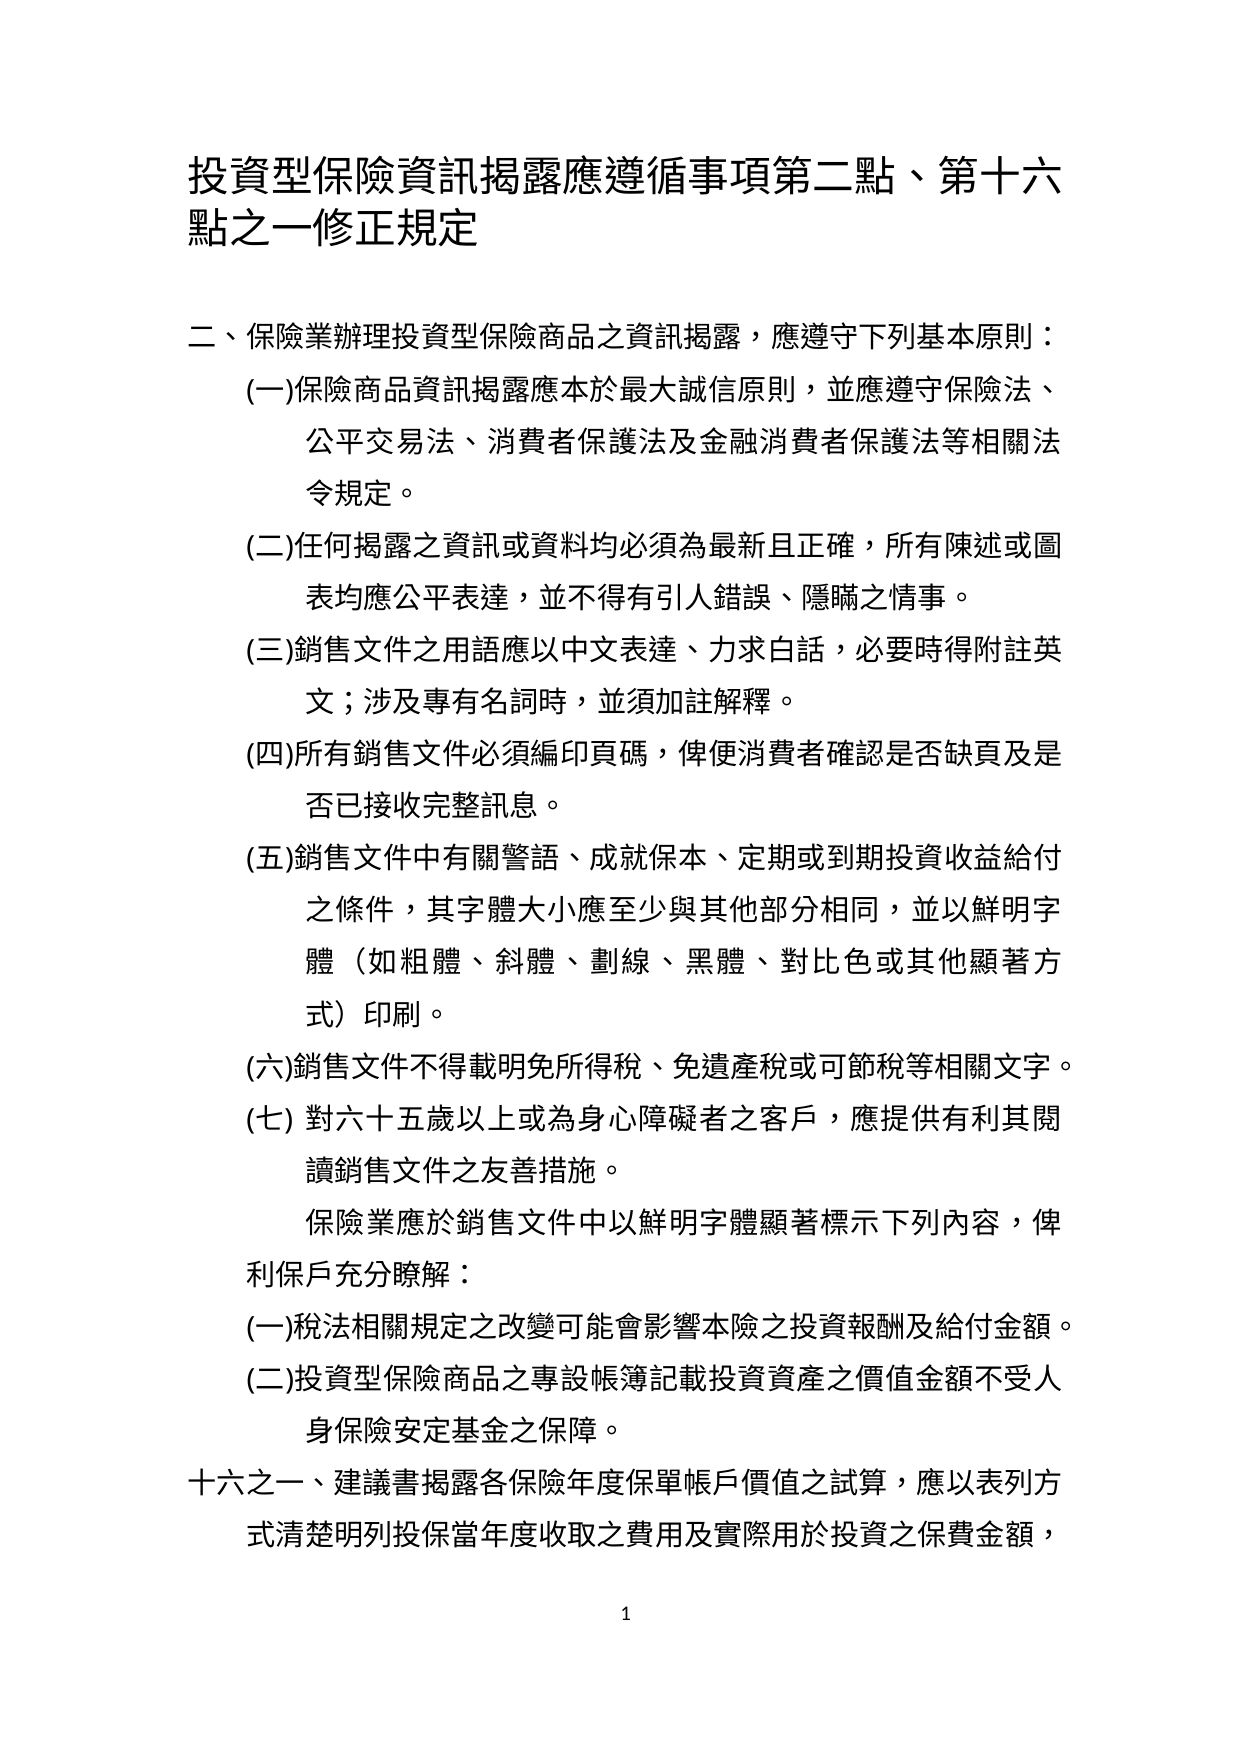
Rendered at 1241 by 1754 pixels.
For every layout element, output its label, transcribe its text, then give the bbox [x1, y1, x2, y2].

text (二)任何揭露之資訊或資料均必須為最新且正確，所有陳述或圖表均應公平表達，並不得有引人錯誤、隱瞞之情事。 [246, 514, 1063, 619]
text (六)銷售文件不得載明免所得稅、免遺產稅或可節稅等相關文字。 [246, 1035, 1063, 1087]
text (四)所有銷售文件必須編印頁碼，俾便消費者確認是否缺頁及是否已接收完整訊息。 [246, 723, 1063, 827]
text 二、保險業辦理投資型保險商品之資訊揭露，應遵守下列基本原則： [187, 306, 1063, 358]
text (三)銷售文件之用語應以中文表達、力求白話，必要時得附註英文；涉及專有名詞時，並須加註解釋。 [246, 619, 1063, 723]
text (一)稅法相關規定之改變可能會影響本險之投資報酬及給付金額。 [246, 1296, 1063, 1348]
text (七) 對六十五歲以上或為身心障礙者之客戶，應提供有利其閱讀銷售文件之友善措施。 [246, 1087, 1063, 1192]
text (二)投資型保險商品之專設帳簿記載投資資產之價值金額不受人身保險安定基金之保障。 [246, 1348, 1063, 1452]
text 十六之一、建議書揭露各保險年度保單帳戶價值之試算，應以表列方式清楚明列投保當年度收取之費用及實際用於投資之保費金額， [187, 1452, 1063, 1556]
text 投資型保險資訊揭露應遵循事項第二點、第十六點之一修正規定 [187, 150, 1063, 254]
text 保險業應於銷售文件中以鮮明字體顯著標示下列內容，俾利保戶充分瞭解： [246, 1192, 1063, 1296]
text (五)銷售文件中有關警語、成就保本、定期或到期投資收益給付之條件，其字體大小應至少與其他部分相同，並以鮮明字體（如粗體、斜體、劃線、黑體、對比色或其他顯著方式）印刷。 [246, 827, 1063, 1035]
text (一)保險商品資訊揭露應本於最大誠信原則，並應遵守保險法、公平交易法、消費者保護法及金融消費者保護法等相關法令規定。 [246, 358, 1063, 514]
